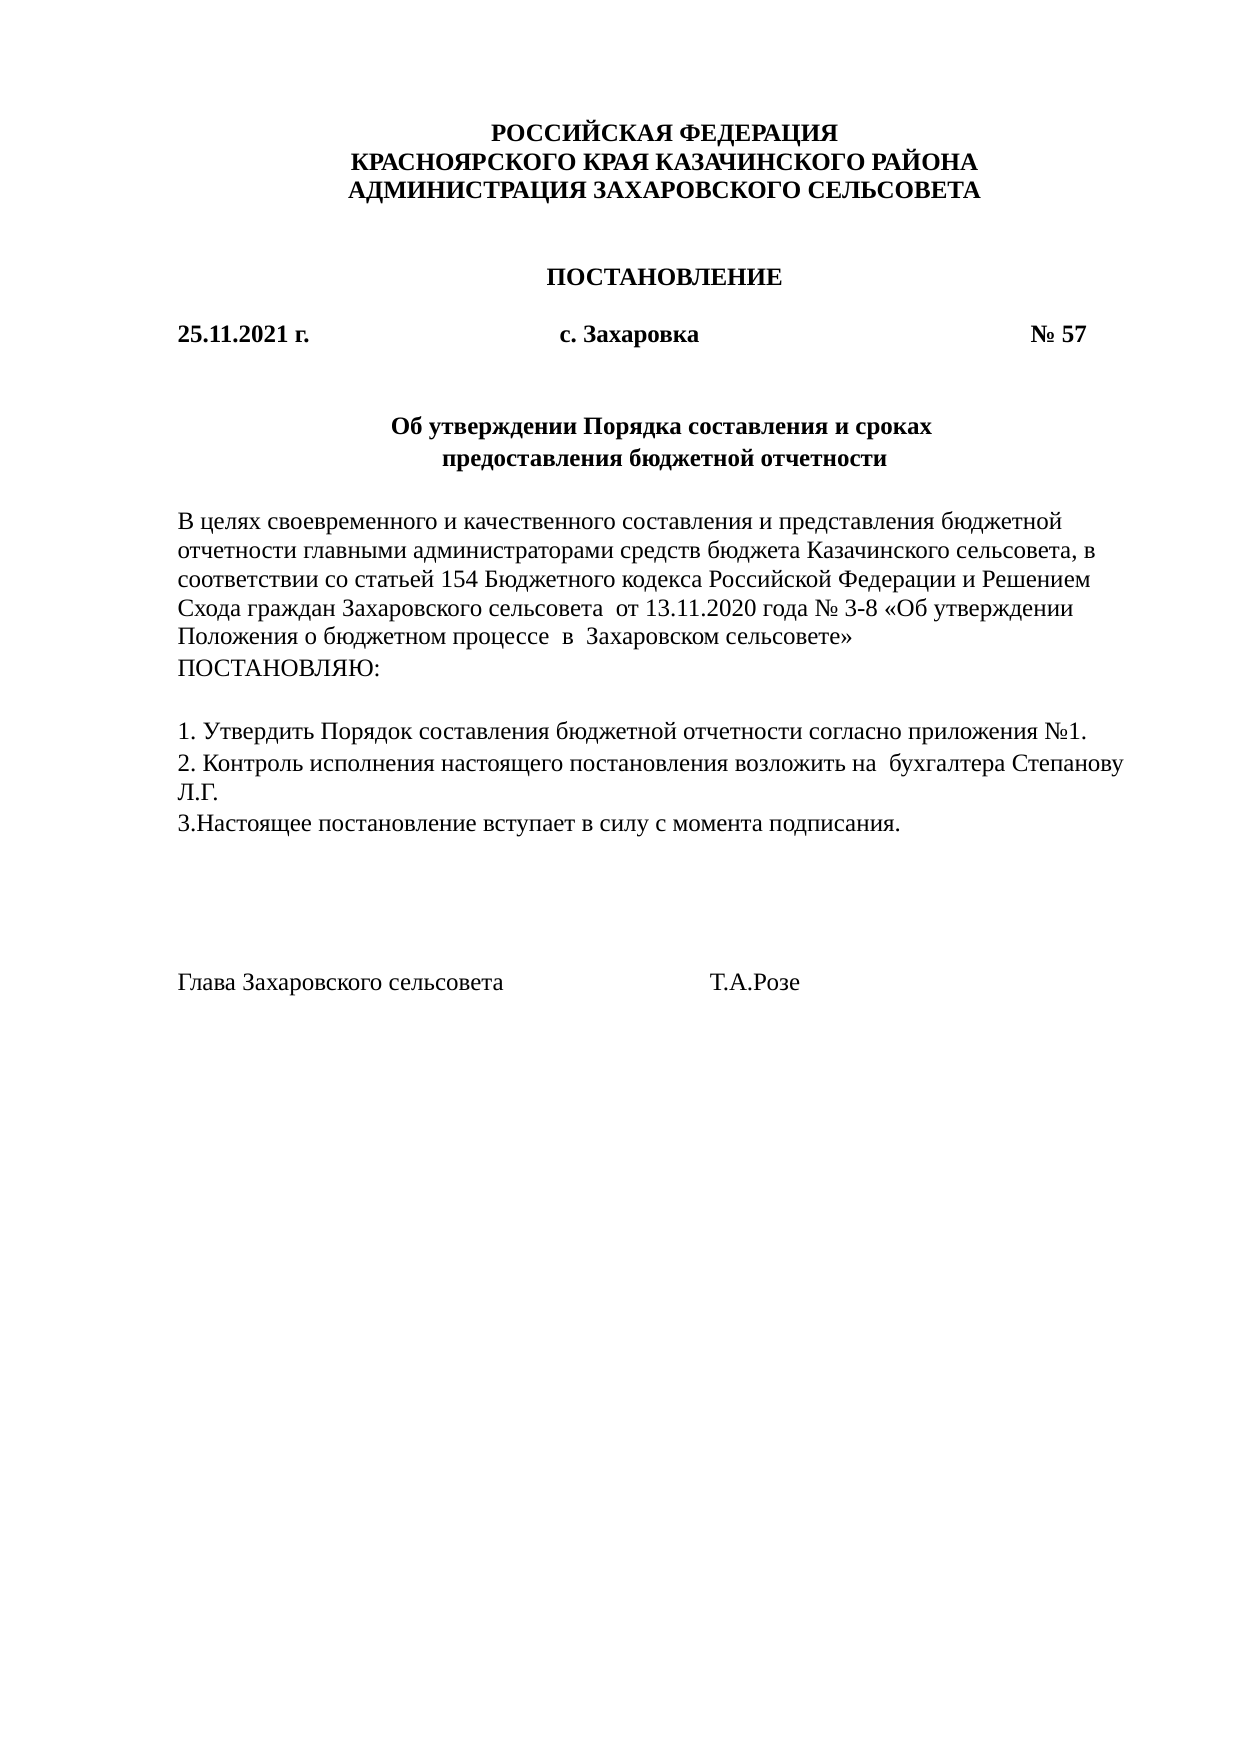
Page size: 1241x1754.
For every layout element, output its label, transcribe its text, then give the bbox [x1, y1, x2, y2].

text В целях своевременного и качественного составления и представления бюджетной отчетности главными администраторами средств бюджета Казачинского сельсовета, в соответствии со статьей 154 Бюджетного кодекса Российской Федерации и Решением Схода граждан Захаровского сельсовета от 13.11.2020 года № 3-8 «Об утверждении Положения о бюджетном процессе в Захаровском сельсовете» [177, 506, 1152, 650]
text АДМИНИСТРАЦИЯ ЗАХАРОВСКОГО СЕЛЬСОВЕТА [177, 176, 1152, 204]
text РОССИЙСКАЯ ФЕДЕРАЦИЯ [177, 118, 1152, 147]
text ПОСТАНОВЛЯЮ: [177, 653, 1152, 682]
text Глава Захаровского сельсовета Т.А.Розе [177, 967, 1152, 996]
text 1. Утвердить Порядок составления бюджетной отчетности согласно приложения №1. [177, 716, 1152, 745]
text Об утверждении Порядка составления и сроках [177, 411, 1152, 440]
text 25.11.2021 г. с. Захаровка № 57 [177, 319, 1152, 348]
text предоставления бюджетной отчетности [177, 443, 1152, 472]
text 2. Контроль исполнения настоящего постановления возложить на бухгалтера Степанову Л.Г. [177, 748, 1152, 806]
text 3.Настоящее постановление вступает в силу с момента подписания. [177, 808, 1152, 837]
text КРАСНОЯРСКОГО КРАЯ КАЗАЧИНСКОГО РАЙОНА [177, 147, 1152, 176]
text ПОСТАНОВЛЕНИЕ [177, 262, 1152, 291]
